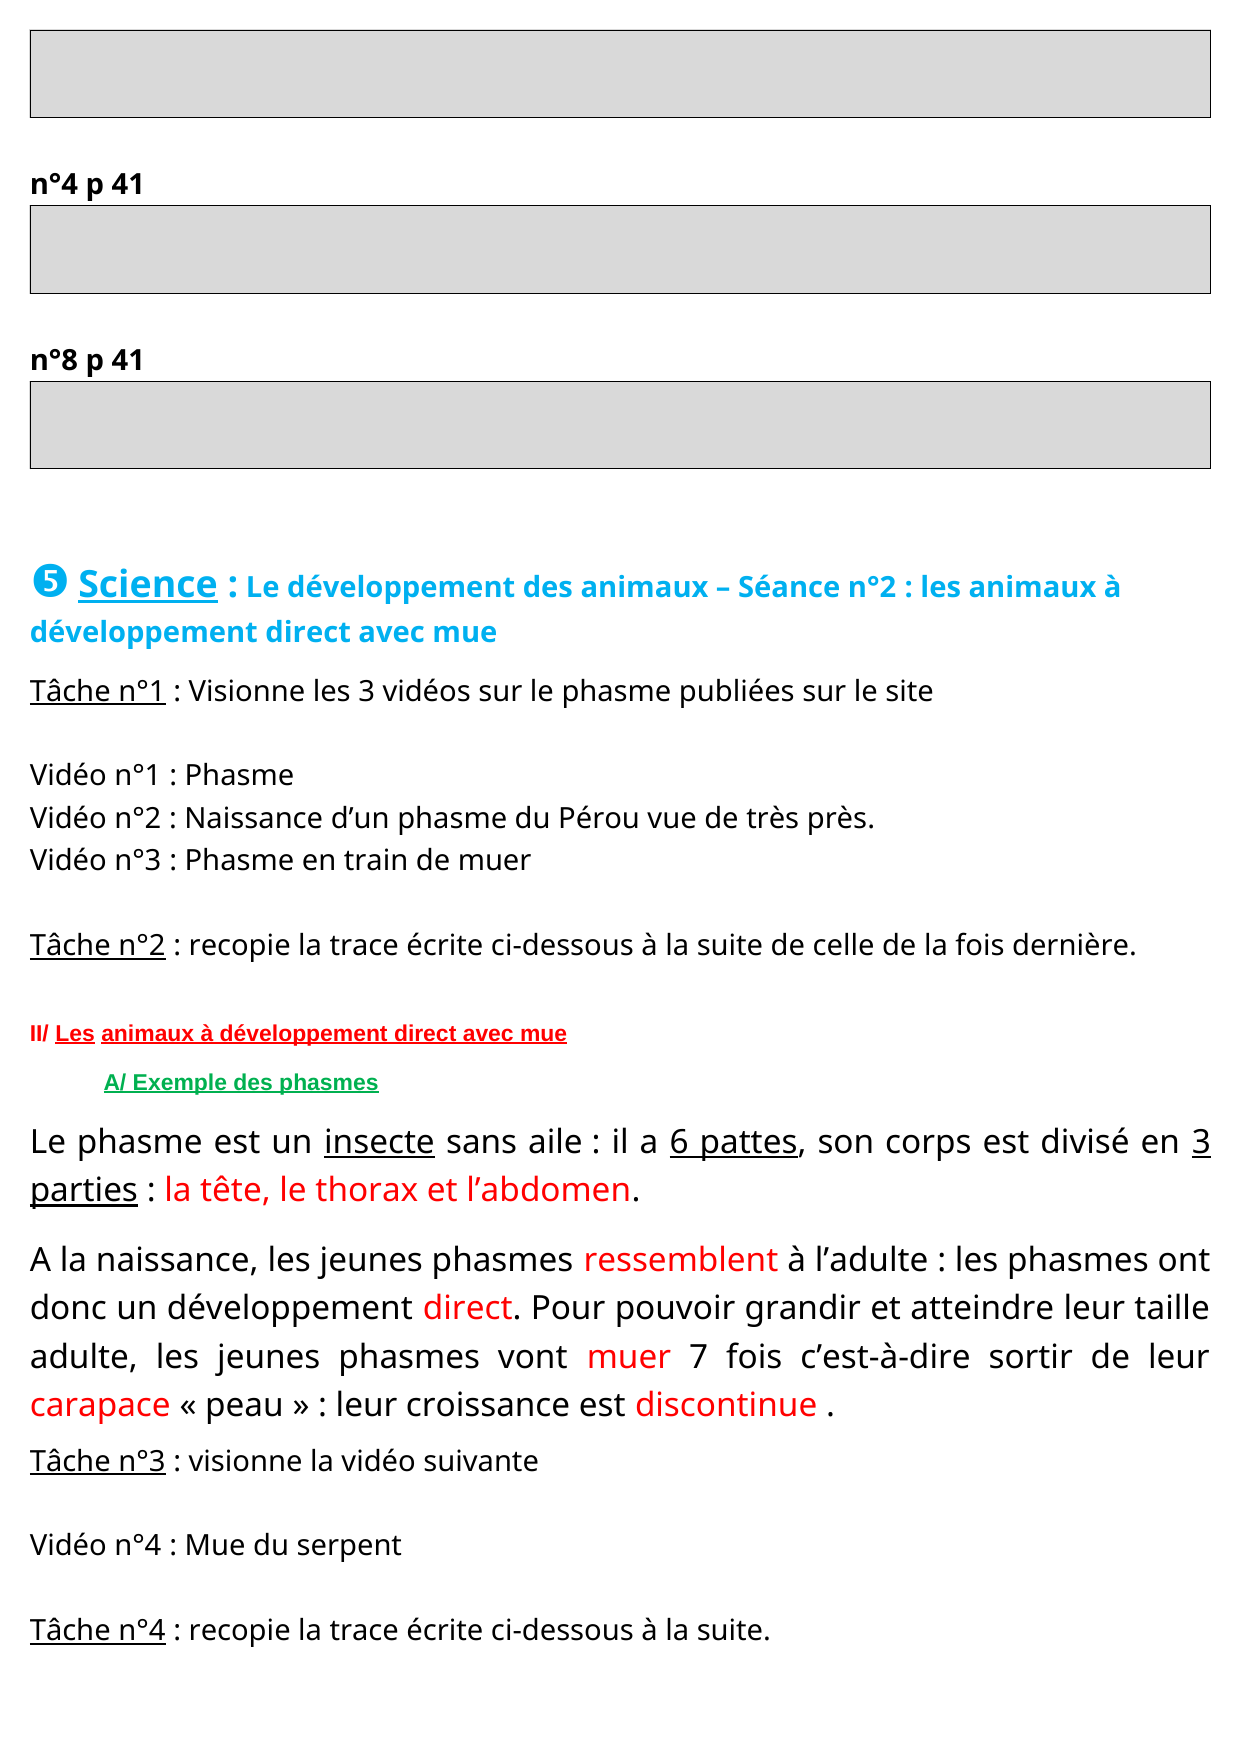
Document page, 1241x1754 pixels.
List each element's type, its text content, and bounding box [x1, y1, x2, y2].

text Tâche n°4 : recopie la trace écrite ci-dessous à la suite. [29, 1609, 1211, 1649]
text A/ Exemple des phasmes [103, 1068, 1211, 1095]
text Vidéo n°4 : Mue du serpent [29, 1525, 1211, 1564]
text Le phasme est un insecte sans aile : il a 6 pattes, son corps est divisé en 3 parties : la tête, le thorax et l’abdomen. [29, 1117, 1211, 1211]
text Tâche n°3 : visionne la vidéo suivante [29, 1440, 1211, 1479]
text n°4 p 41 [29, 163, 1211, 203]
text Tâche n°2 : recopie la trace écrite ci-dessous à la suite de celle de la fois dernière. [29, 924, 1211, 964]
text n°8 p 41 [29, 339, 1211, 378]
text II/ Les animaux à développement direct avec mue [29, 1019, 1211, 1046]
text Vidéo n°2 : Naissance d’un phasme du Pérou vue de très près. [29, 797, 1211, 837]
text Vidéo n°3 : Phasme en train de muer [29, 839, 1211, 879]
text  Science : Le développement des animaux – Séance n°2 : les animaux à développement direct avec mue [29, 557, 1211, 651]
text A la naissance, les jeunes phasmes ressemblent à l’adulte : les phasmes ont donc un développement direct. Pour pouvoir grandir et atteindre leur taille adulte, les jeunes phasmes vont muer 7 fois c’est-à-dire sortir de leur carapace « peau » : leur croissance est discontinue . [29, 1235, 1211, 1426]
text Vidéo n°1 : Phasme [29, 755, 1211, 794]
text Tâche n°1 : Visionne les 3 vidéos sur le phasme publiées sur le site [29, 670, 1211, 709]
